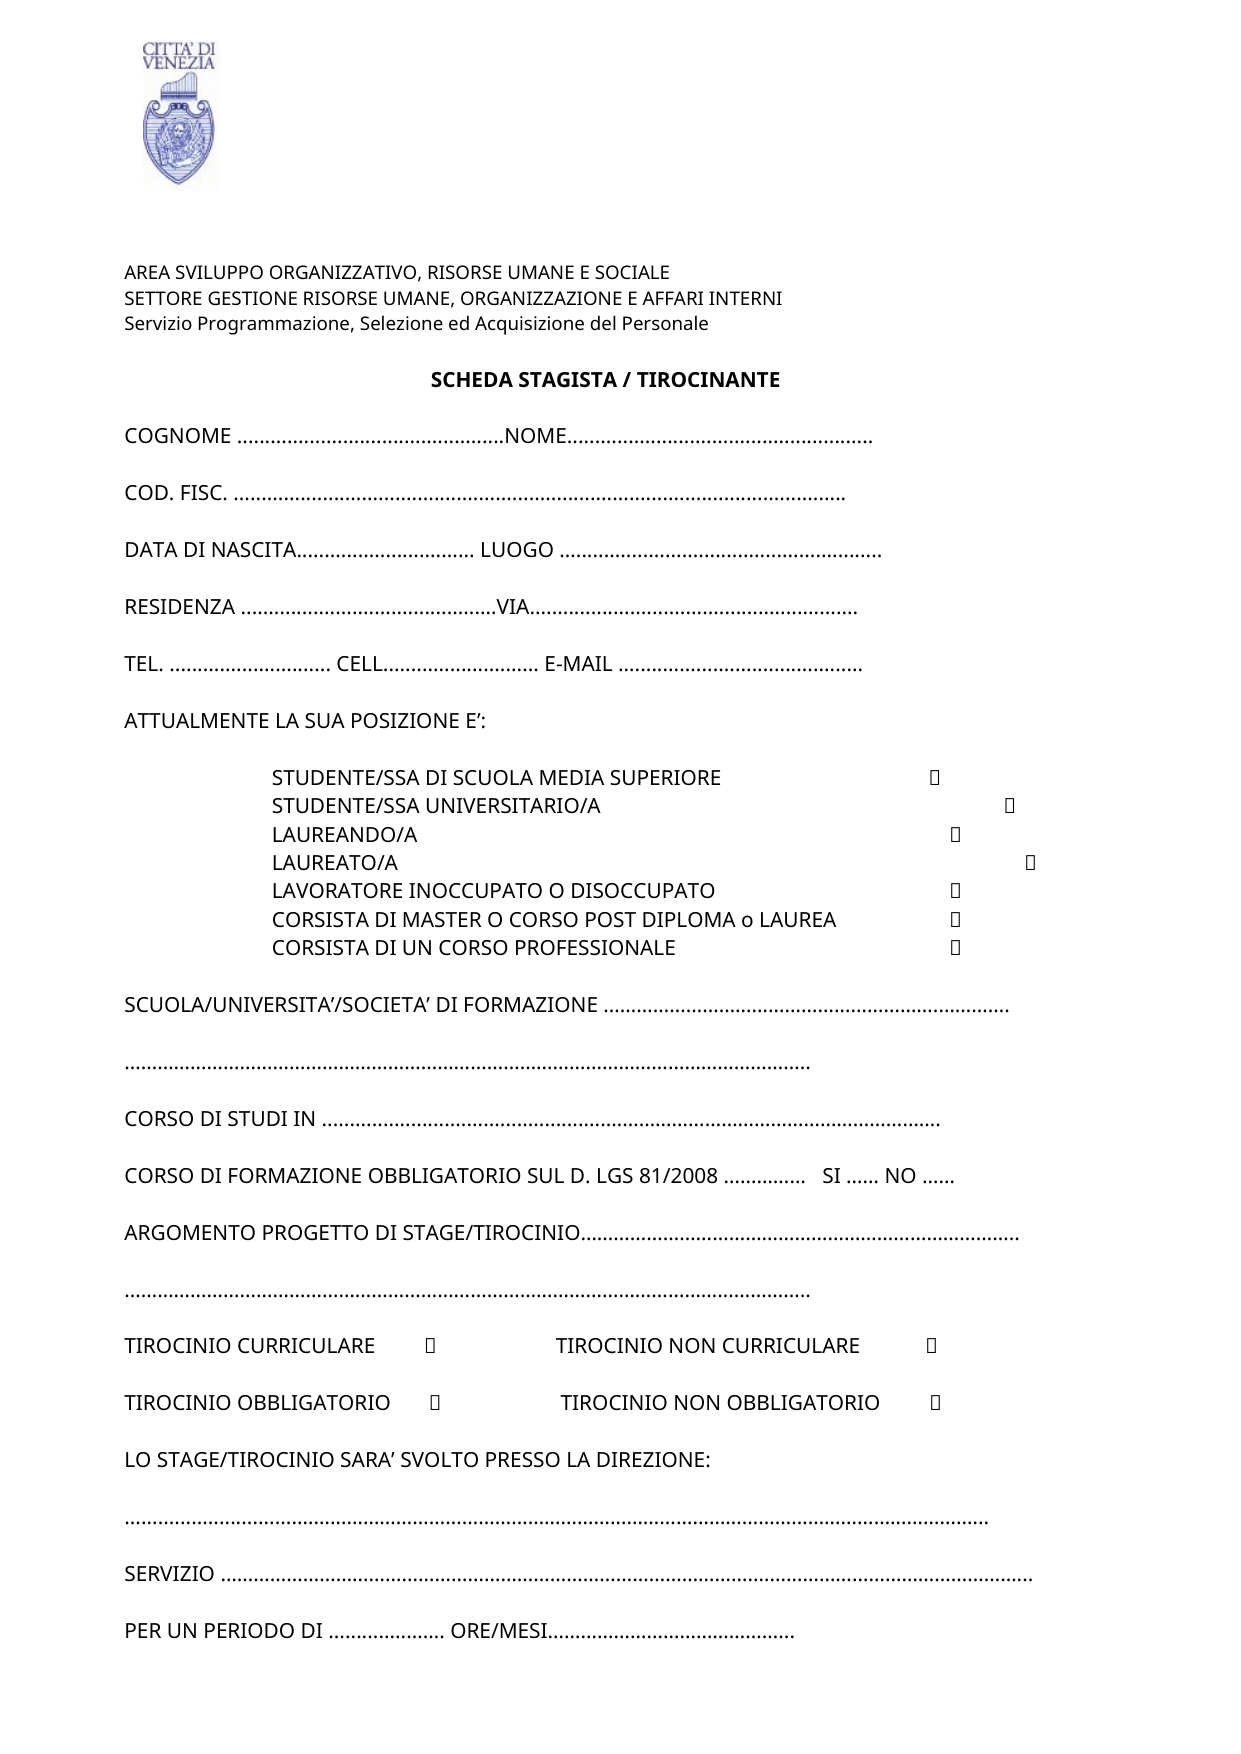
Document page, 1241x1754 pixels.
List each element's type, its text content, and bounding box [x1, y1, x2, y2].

text AREA SVILUPPO ORGANIZZATIVO, RISORSE UMANE E SOCIALE [124, 260, 1146, 285]
text COGNOME ................................................NOME....................................................... [124, 422, 1087, 450]
text CORSO DI STUDI IN ...................................................……………………………………………………. [124, 1104, 1087, 1132]
text COD. FISC. .............................................................................................................. [124, 478, 1087, 507]
subtitle Servizio Programmazione, Selezione ed Acquisizione del Personale [124, 311, 1146, 336]
text SCUOLA/UNIVERSITA’/SOCIETA’ DI FORMAZIONE …………………………………………………….…………. [124, 990, 1087, 1019]
text LAUREATO/A  [198, 848, 1146, 877]
text …………………………………………………………………………………………………………….. [124, 1047, 1087, 1076]
text …………………………………………………………………………………………………………….. [124, 1275, 1087, 1303]
text CORSO DI FORMAZIONE OBBLIGATORIO SUL D. LGS 81/2008 …………… SI …… NO …… [124, 1161, 1087, 1189]
text LAVORATORE INOCCUPATO O DISOCCUPATO  [198, 877, 1146, 905]
text CORSISTA DI UN CORSO PROFESSIONALE  [198, 933, 1146, 962]
text RESIDENZA ...........................................…VIA........................................................... [124, 592, 1087, 621]
text ARGOMENTO PROGETTO DI STAGE/TIROCINIO…………………………………………………………………….. [124, 1218, 1087, 1246]
text LO STAGE/TIROCINIO SARA’ SVOLTO PRESSO LA DIREZIONE: [124, 1445, 1116, 1474]
text STUDENTE/SSA DI SCUOLA MEDIA SUPERIORE  [198, 763, 1146, 791]
text TEL. ............................. CELL............................ E-MAIL …......................................... [124, 649, 1087, 677]
subtitle SCHEDA STAGISTA / TIROCINANTE [124, 365, 1087, 393]
text SETTORE GESTIONE RISORSE UMANE, ORGANIZZAZIONE E AFFARI INTERNI [124, 285, 1146, 311]
text ATTUALMENTE LA SUA POSIZIONE E’: [124, 706, 1087, 734]
picture [142, 40, 220, 191]
text TIROCINIO OBBLIGATORIO  TIROCINIO NON OBBLIGATORIO  [124, 1388, 1087, 1417]
text DATA DI NASCITA................................ LUOGO …....................................................... [124, 535, 1087, 564]
text LAUREANDO/A  [198, 820, 1146, 848]
text CORSISTA DI MASTER O CORSO POST DIPLOMA o LAUREA  [198, 905, 1146, 933]
text ...............................………………………………………………………………………………………………………….….. [124, 1502, 1116, 1531]
text SERVIZIO …………………………………………………………………………………….…………………………………………... [124, 1559, 1087, 1587]
text PER UN PERIODO DI ..............……. ORE/MESI……………………………………... [124, 1616, 1087, 1644]
text TIROCINIO CURRICULARE  TIROCINIO NON CURRICULARE  [124, 1332, 1087, 1360]
text STUDENTE/SSA UNIVERSITARIO/A  [198, 791, 1146, 820]
